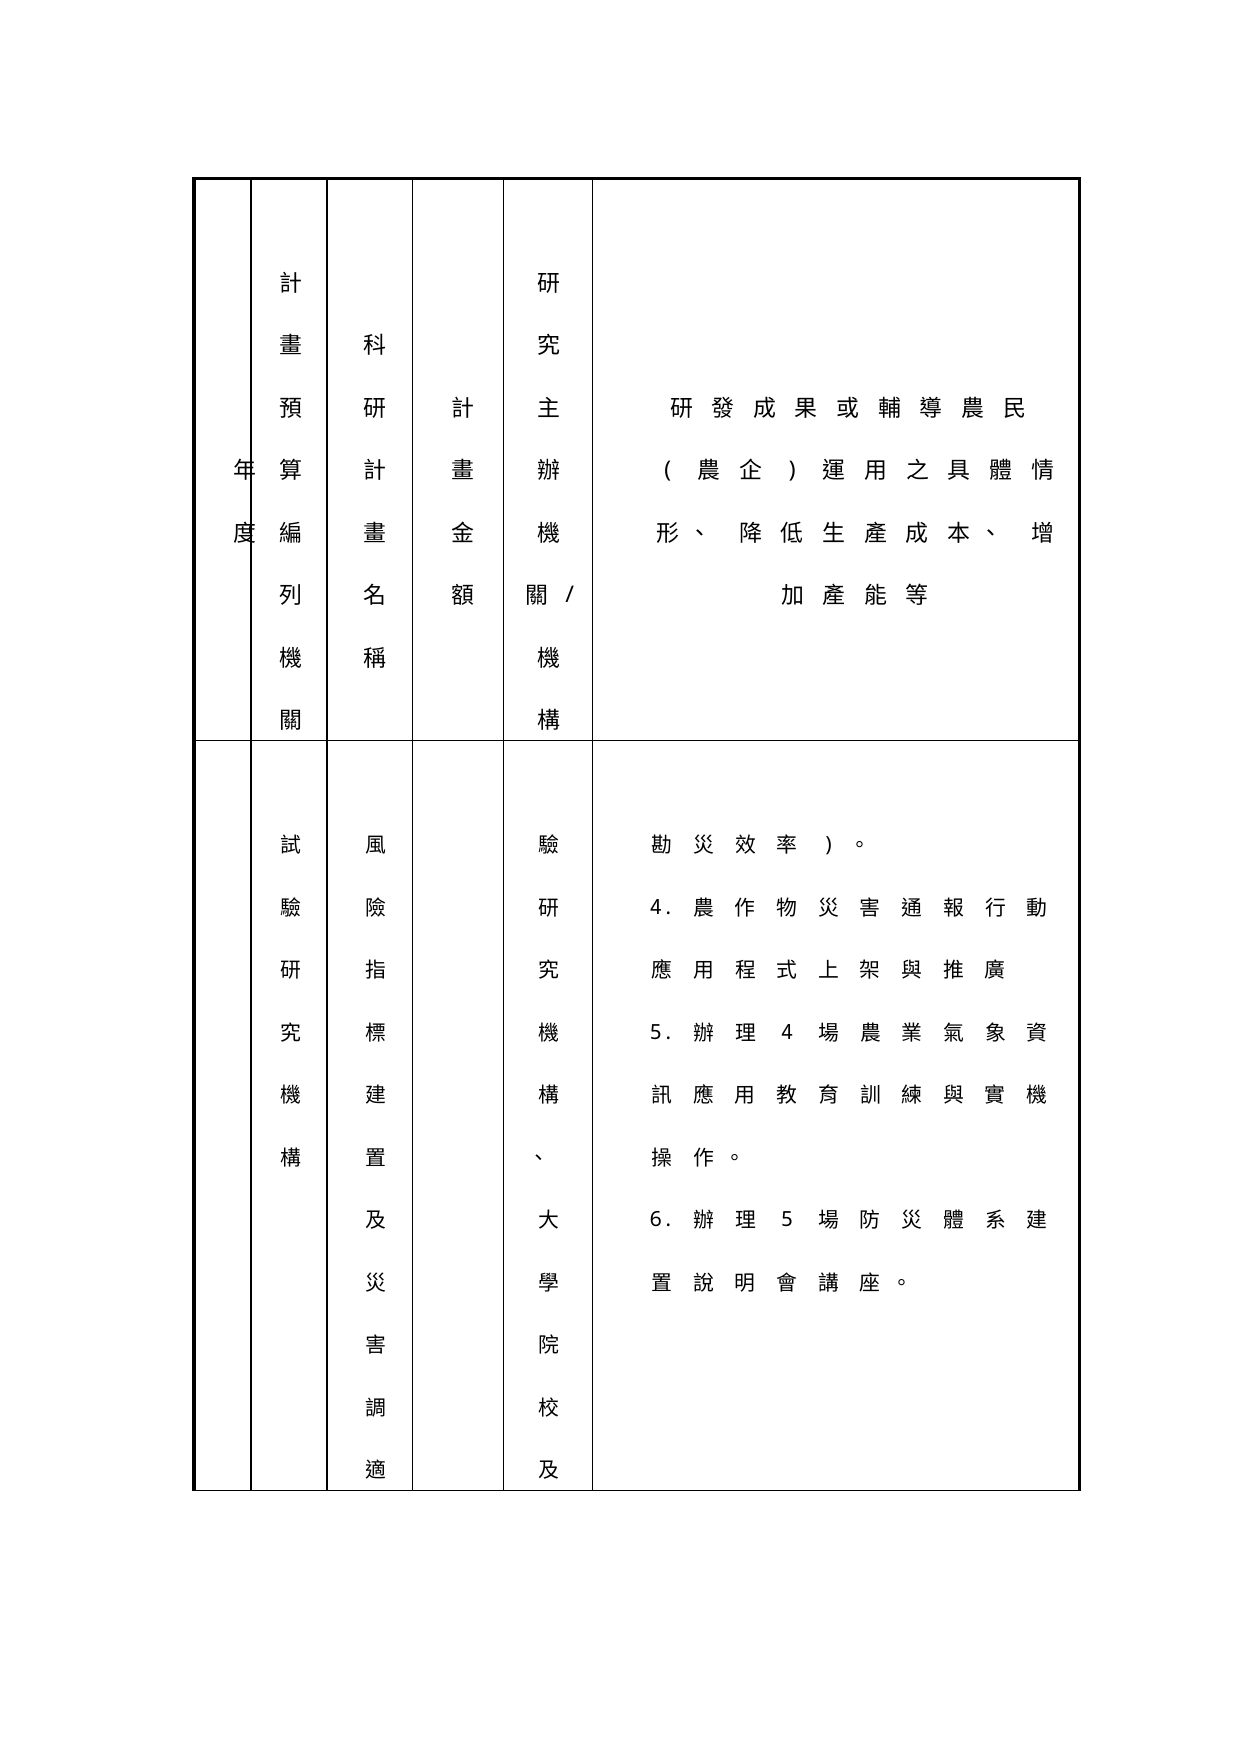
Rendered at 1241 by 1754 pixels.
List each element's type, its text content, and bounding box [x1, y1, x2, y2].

table_header 研發成果或輔導農民(農企)運用之具體情形、降低生產成本、增加產能等 [593, 180, 1078, 740]
table_cell [196, 741, 250, 1490]
table_header 計畫 金額 [413, 180, 503, 740]
table_cell [413, 741, 503, 1490]
table_header 計畫預算編列機關 [252, 180, 326, 740]
table_header 研究主辦機關/機構 [504, 180, 592, 740]
table_header 科研計畫名稱 [328, 180, 412, 740]
table_cell 風險指標建置及災害調適 [328, 741, 412, 1490]
table_cell 勘災效率)。 4.農作物災害通報行動應用程式上架與推廣 5.辦理4場農業氣象資訊應用教育訓練與實機操作。 6.辦理5場防災體系建置說明會講座。 [593, 741, 1078, 1490]
table_cell 試驗研究機構 [252, 741, 326, 1490]
table_cell 驗研究機構、大學院校及 [504, 741, 592, 1490]
table_header 年度 [196, 180, 250, 740]
